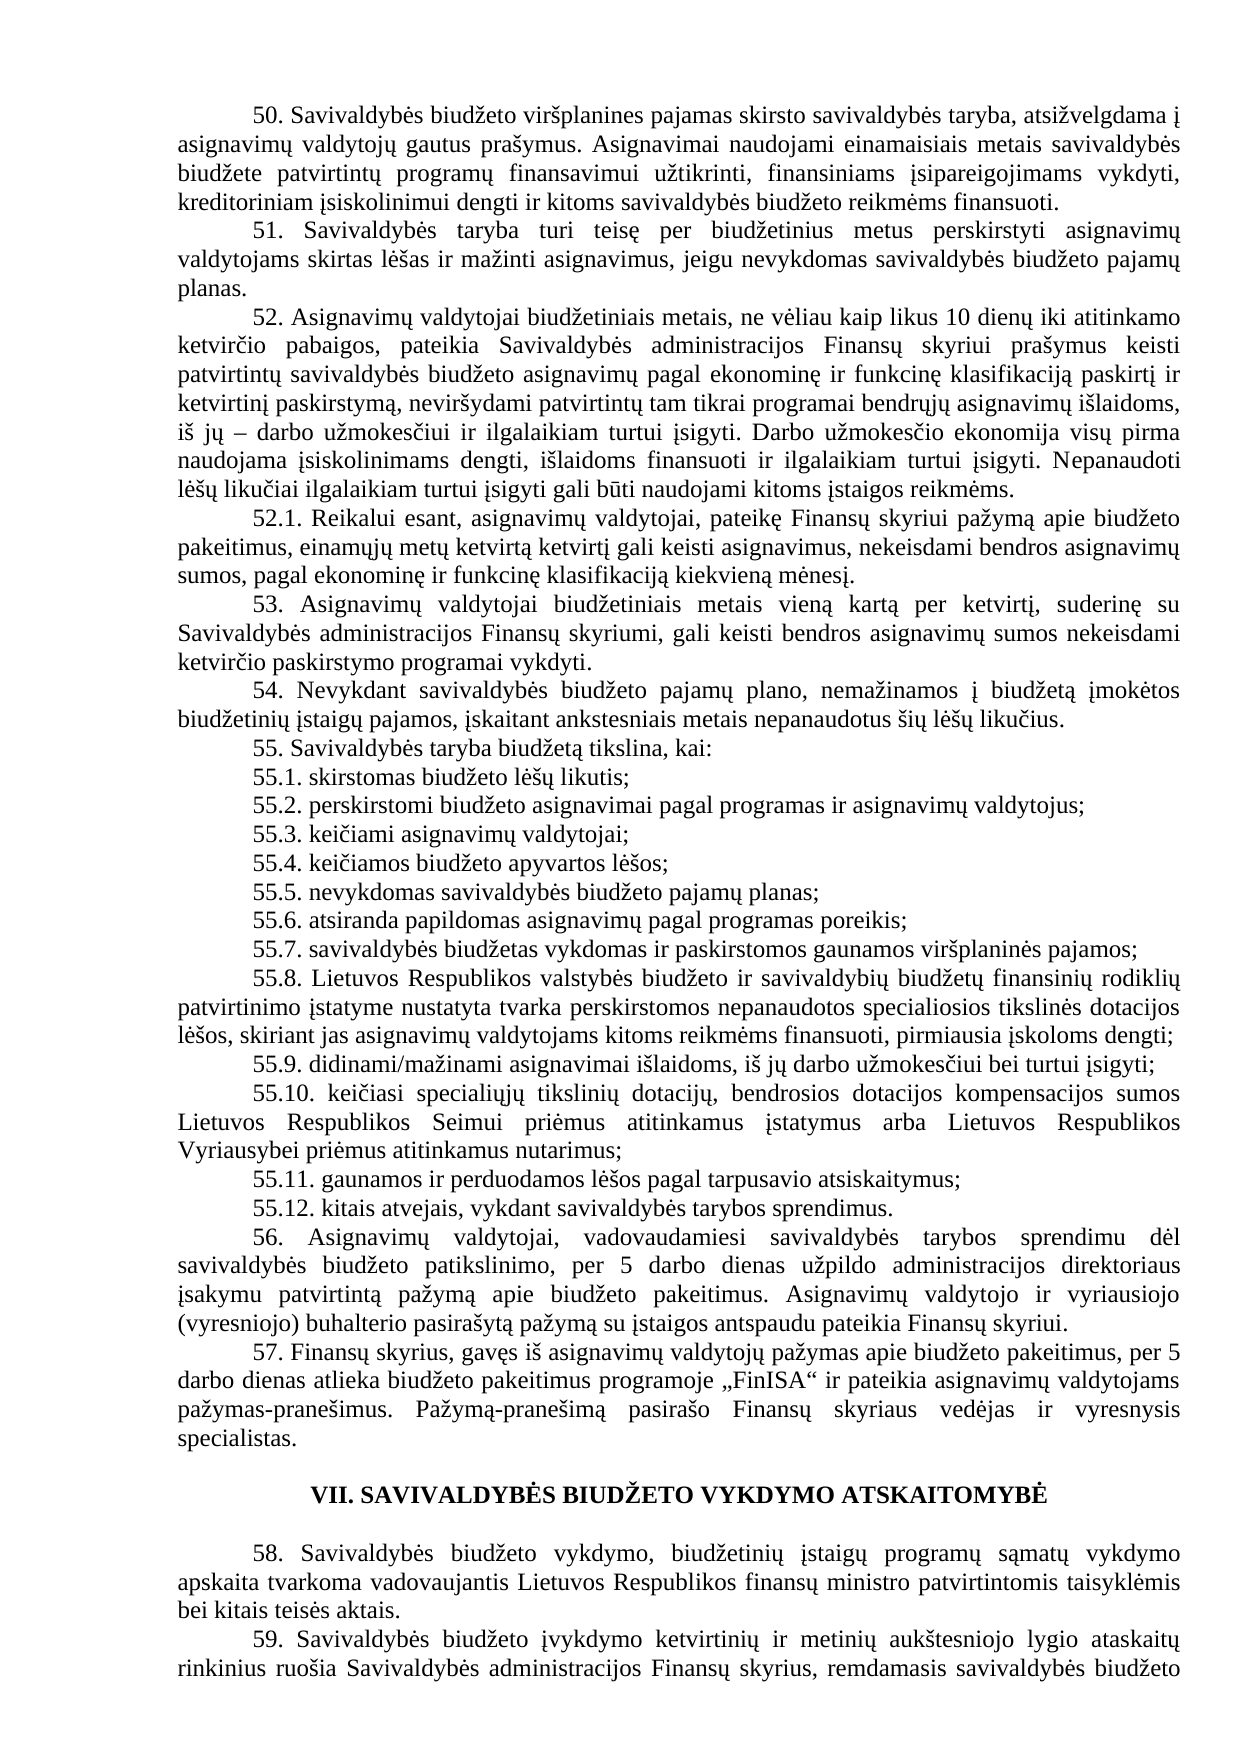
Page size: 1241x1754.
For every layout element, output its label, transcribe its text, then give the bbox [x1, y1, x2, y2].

text 55.3. keičiami asignavimų valdytojai; [177, 819, 1181, 848]
text 58. Savivaldybės biudžeto vykdymo, biudžetinių įstaigų programų sąmatų vykdymo apskaita tvarkoma vadovaujantis Lietuvos Respublikos finansų ministro patvirtintomis taisyklėmis bei kitais teisės aktais. [177, 1538, 1181, 1624]
text 51. Savivaldybės taryba turi teisę per biudžetinius metus perskirstyti asignavimų valdytojams skirtas lėšas ir mažinti asignavimus, jeigu nevykdomas savivaldybės biudžeto pajamų planas. [177, 215, 1181, 302]
text VII. SAVIVALDYBĖS BIUDŽETO VYKDYMO ATSKAITOMYBĖ [177, 1480, 1181, 1509]
text 59. Savivaldybės biudžeto įvykdymo ketvirtinių ir metinių aukštesniojo lygio ataskaitų rinkinius ruošia Savivaldybės administracijos Finansų skyrius, remdamasis savivaldybės biudžeto [177, 1624, 1181, 1682]
text 55.5. nevykdomas savivaldybės biudžeto pajamų planas; [177, 877, 1181, 905]
text 53. Asignavimų valdytojai biudžetiniais metais vieną kartą per ketvirtį, suderinę su Savivaldybės administracijos Finansų skyriumi, gali keisti bendros asignavimų sumos nekeisdami ketvirčio paskirstymo programai vykdyti. [177, 589, 1181, 675]
text 55.12. kitais atvejais, vykdant savivaldybės tarybos sprendimus. [177, 1193, 1181, 1222]
text 55.4. keičiamos biudžeto apyvartos lėšos; [177, 848, 1181, 877]
text 55.9. didinami/mažinami asignavimai išlaidoms, iš jų darbo užmokesčiui bei turtui įsigyti; [177, 1049, 1181, 1078]
text 52. Asignavimų valdytojai biudžetiniais metais, ne vėliau kaip likus 10 dienų iki atitinkamo ketvirčio pabaigos, pateikia Savivaldybės administracijos Finansų skyriui prašymus keisti patvirtintų savivaldybės biudžeto asignavimų pagal ekonominę ir funkcinę klasifikaciją paskirtį ir ketvirtinį paskirstymą, neviršydami patvirtintų tam tikrai programai bendrųjų asignavimų išlaidoms, iš jų – darbo užmokesčiui ir ilgalaikiam turtui įsigyti. Darbo užmokesčio ekonomija visų pirma naudojama įsiskolinimams dengti, išlaidoms finansuoti ir ilgalaikiam turtui įsigyti. Nepanaudoti lėšų likučiai ilgalaikiam turtui įsigyti gali būti naudojami kitoms įstaigos reikmėms. [177, 302, 1181, 503]
text 55.2. perskirstomi biudžeto asignavimai pagal programas ir asignavimų valdytojus; [177, 790, 1181, 819]
text 57. Finansų skyrius, gavęs iš asignavimų valdytojų pažymas apie biudžeto pakeitimus, per 5 darbo dienas atlieka biudžeto pakeitimus programoje „FinISA“ ir pateikia asignavimų valdytojams pažymas-pranešimus. Pažymą-pranešimą pasirašo Finansų skyriaus vedėjas ir vyresnysis specialistas. [177, 1337, 1181, 1452]
text 50. Savivaldybės biudžeto viršplanines pajamas skirsto savivaldybės taryba, atsižvelgdama į asignavimų valdytojų gautus prašymus. Asignavimai naudojami einamaisiais metais savivaldybės biudžete patvirtintų programų finansavimui užtikrinti, finansiniams įsipareigojimams vykdyti, kreditoriniam įsiskolinimui dengti ir kitoms savivaldybės biudžeto reikmėms finansuoti. [177, 100, 1181, 215]
text 55. Savivaldybės taryba biudžetą tikslina, kai: [177, 733, 1181, 762]
text 52.1. Reikalui esant, asignavimų valdytojai, pateikę Finansų skyriui pažymą apie biudžeto pakeitimus, einamųjų metų ketvirtą ketvirtį gali keisti asignavimus, nekeisdami bendros asignavimų sumos, pagal ekonominę ir funkcinę klasifikaciją kiekvieną mėnesį. [177, 503, 1181, 589]
text 55.7. savivaldybės biudžetas vykdomas ir paskirstomos gaunamos viršplaninės pajamos; [177, 934, 1181, 963]
text 55.10. keičiasi specialiųjų tikslinių dotacijų, bendrosios dotacijos kompensacijos sumos Lietuvos Respublikos Seimui priėmus atitinkamus įstatymus arba Lietuvos Respublikos Vyriausybei priėmus atitinkamus nutarimus; [177, 1078, 1181, 1164]
text 55.11. gaunamos ir perduodamos lėšos pagal tarpusavio atsiskaitymus; [177, 1164, 1181, 1193]
text 55.6. atsiranda papildomas asignavimų pagal programas poreikis; [177, 905, 1181, 934]
text 54. Nevykdant savivaldybės biudžeto pajamų plano, nemažinamos į biudžetą įmokėtos biudžetinių įstaigų pajamos, įskaitant ankstesniais metais nepanaudotus šių lėšų likučius. [177, 675, 1181, 733]
text 56. Asignavimų valdytojai, vadovaudamiesi savivaldybės tarybos sprendimu dėl savivaldybės biudžeto patikslinimo, per 5 darbo dienas užpildo administracijos direktoriaus įsakymu patvirtintą pažymą apie biudžeto pakeitimus. Asignavimų valdytojo ir vyriausiojo (vyresniojo) buhalterio pasirašytą pažymą su įstaigos antspaudu pateikia Finansų skyriui. [177, 1222, 1181, 1337]
text 55.1. skirstomas biudžeto lėšų likutis; [177, 762, 1181, 790]
text 55.8. Lietuvos Respublikos valstybės biudžeto ir savivaldybių biudžetų finansinių rodiklių patvirtinimo įstatyme nustatyta tvarka perskirstomos nepanaudotos specialiosios tikslinės dotacijos lėšos, skiriant jas asignavimų valdytojams kitoms reikmėms finansuoti, pirmiausia įskoloms dengti; [177, 963, 1181, 1049]
